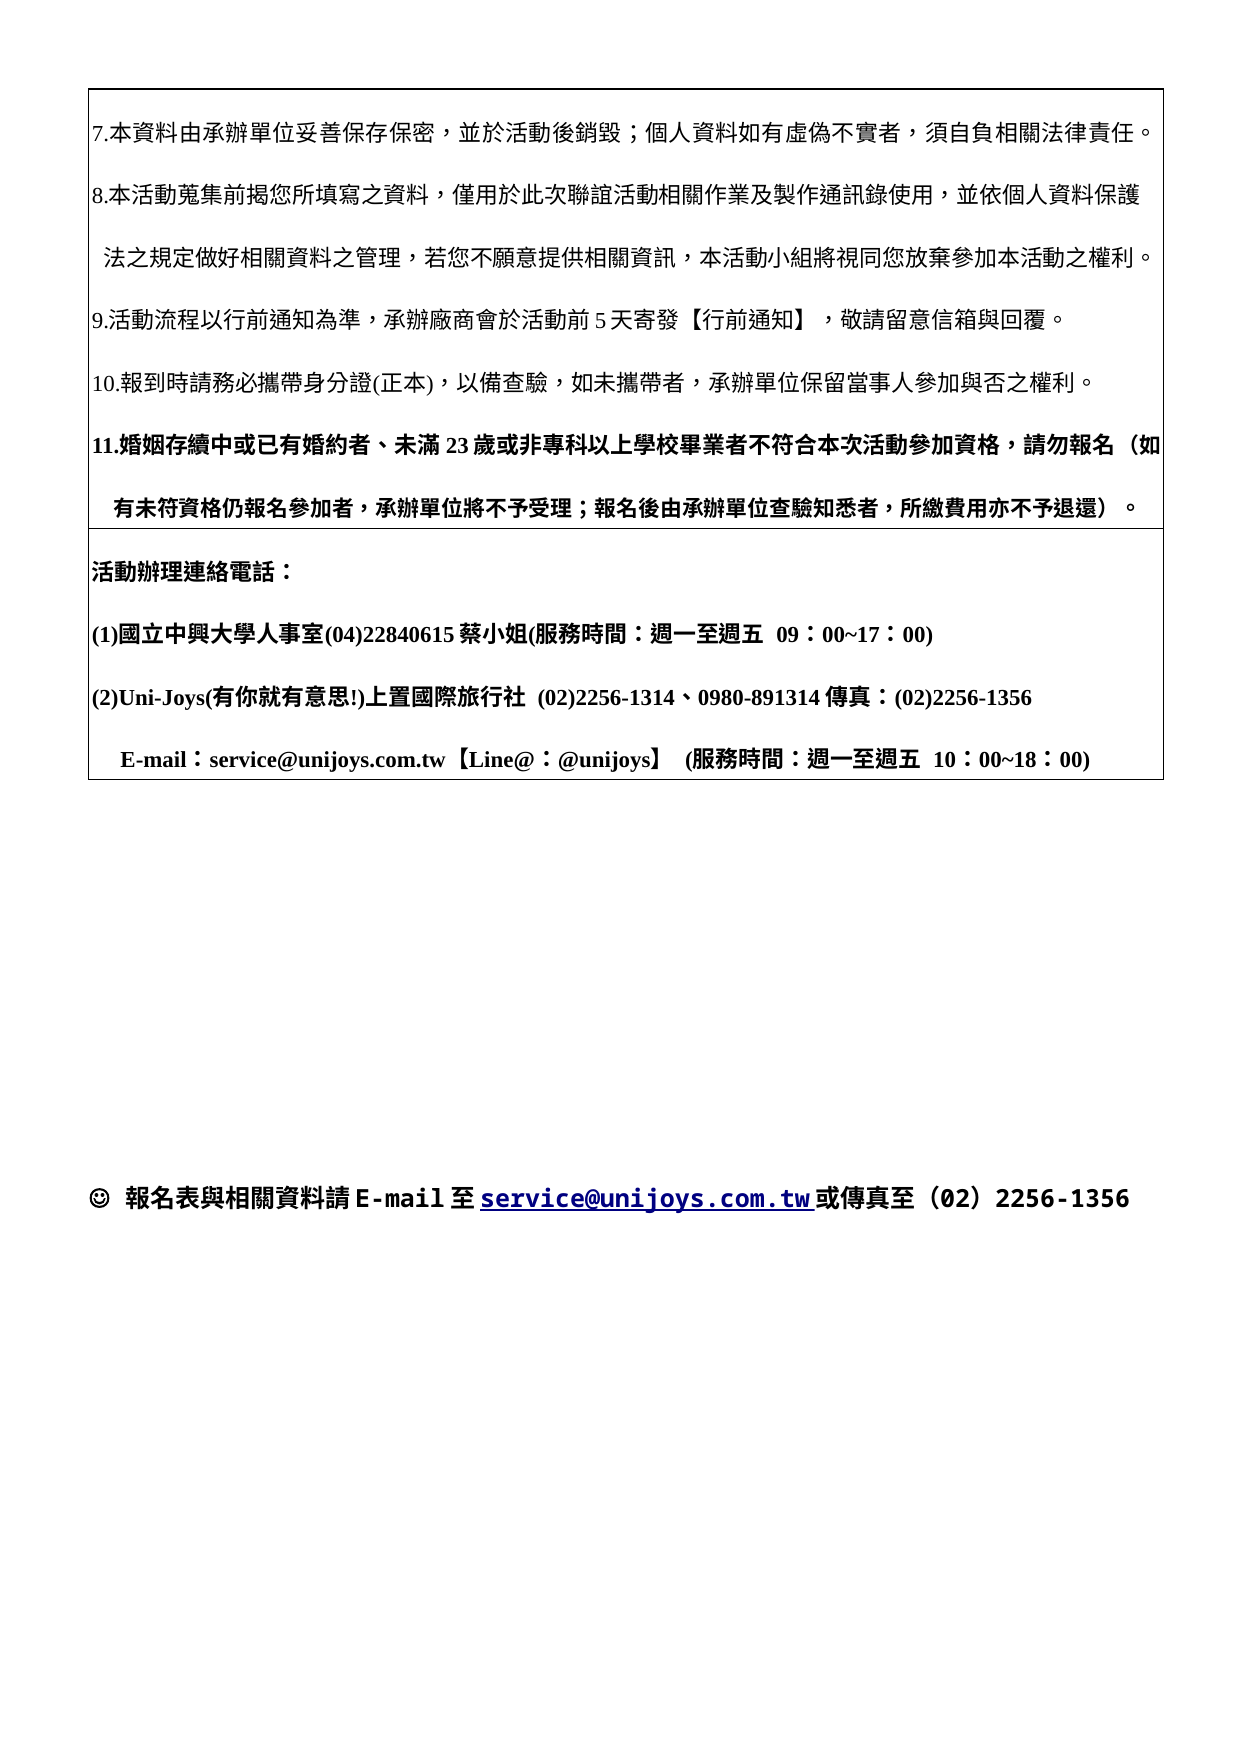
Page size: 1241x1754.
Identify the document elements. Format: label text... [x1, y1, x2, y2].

table_cell 7.本資料由承辦單位妥善保存保密，並於活動後銷毀；個人資料如有虛偽不實者，須自負相關法律責任。 8.本活動蒐集前揭您所填寫之資料，僅用於此次聯誼活動相關作業及製作通訊錄使用，並依個人資料保護 法之規定做好相關資料之管理，若您不願意提供相關資訊，本活動小組將視同您放棄參加本活動之權利。 9.活動流程以行前通知為準，承辦廠商會於活動前5天寄發【行前通知】，敬請留意信箱與回覆。 10.報到時請務必攜帶身分證(正本)，以備查驗，如未攜帶者，承辦單位保留當事人參加與否之權利。 11.婚姻存續中或已有婚約者、未滿23歲或非專科以上學校畢業者不符合本次活動參加資格，請勿報名（如有未符資格仍報名參加者，承辦單位將不予受理；報名後由承辦單位查驗知悉者，所繳費用亦不予退還）。 [89, 90, 1163, 527]
text  報名表與相關資料請E-mail至service@unijoys.com.tw或傳真至（02）2256-1356 [89, 1154, 1152, 1217]
table_cell 活動辦理連絡電話： (1)國立中興大學人事室(04)22840615蔡小姐(服務時間：週一至週五 09：00~17：00) (2)Uni-Joys(有你就有意思!)上置國際旅行社 (02)2256-1314、0980-891314 傳真：(02)2256-1356 E-mail：service@unijoys.com.tw【Line@：@unijoys】 (服務時間：週一至週五 10：00~18：00) [89, 529, 1163, 778]
